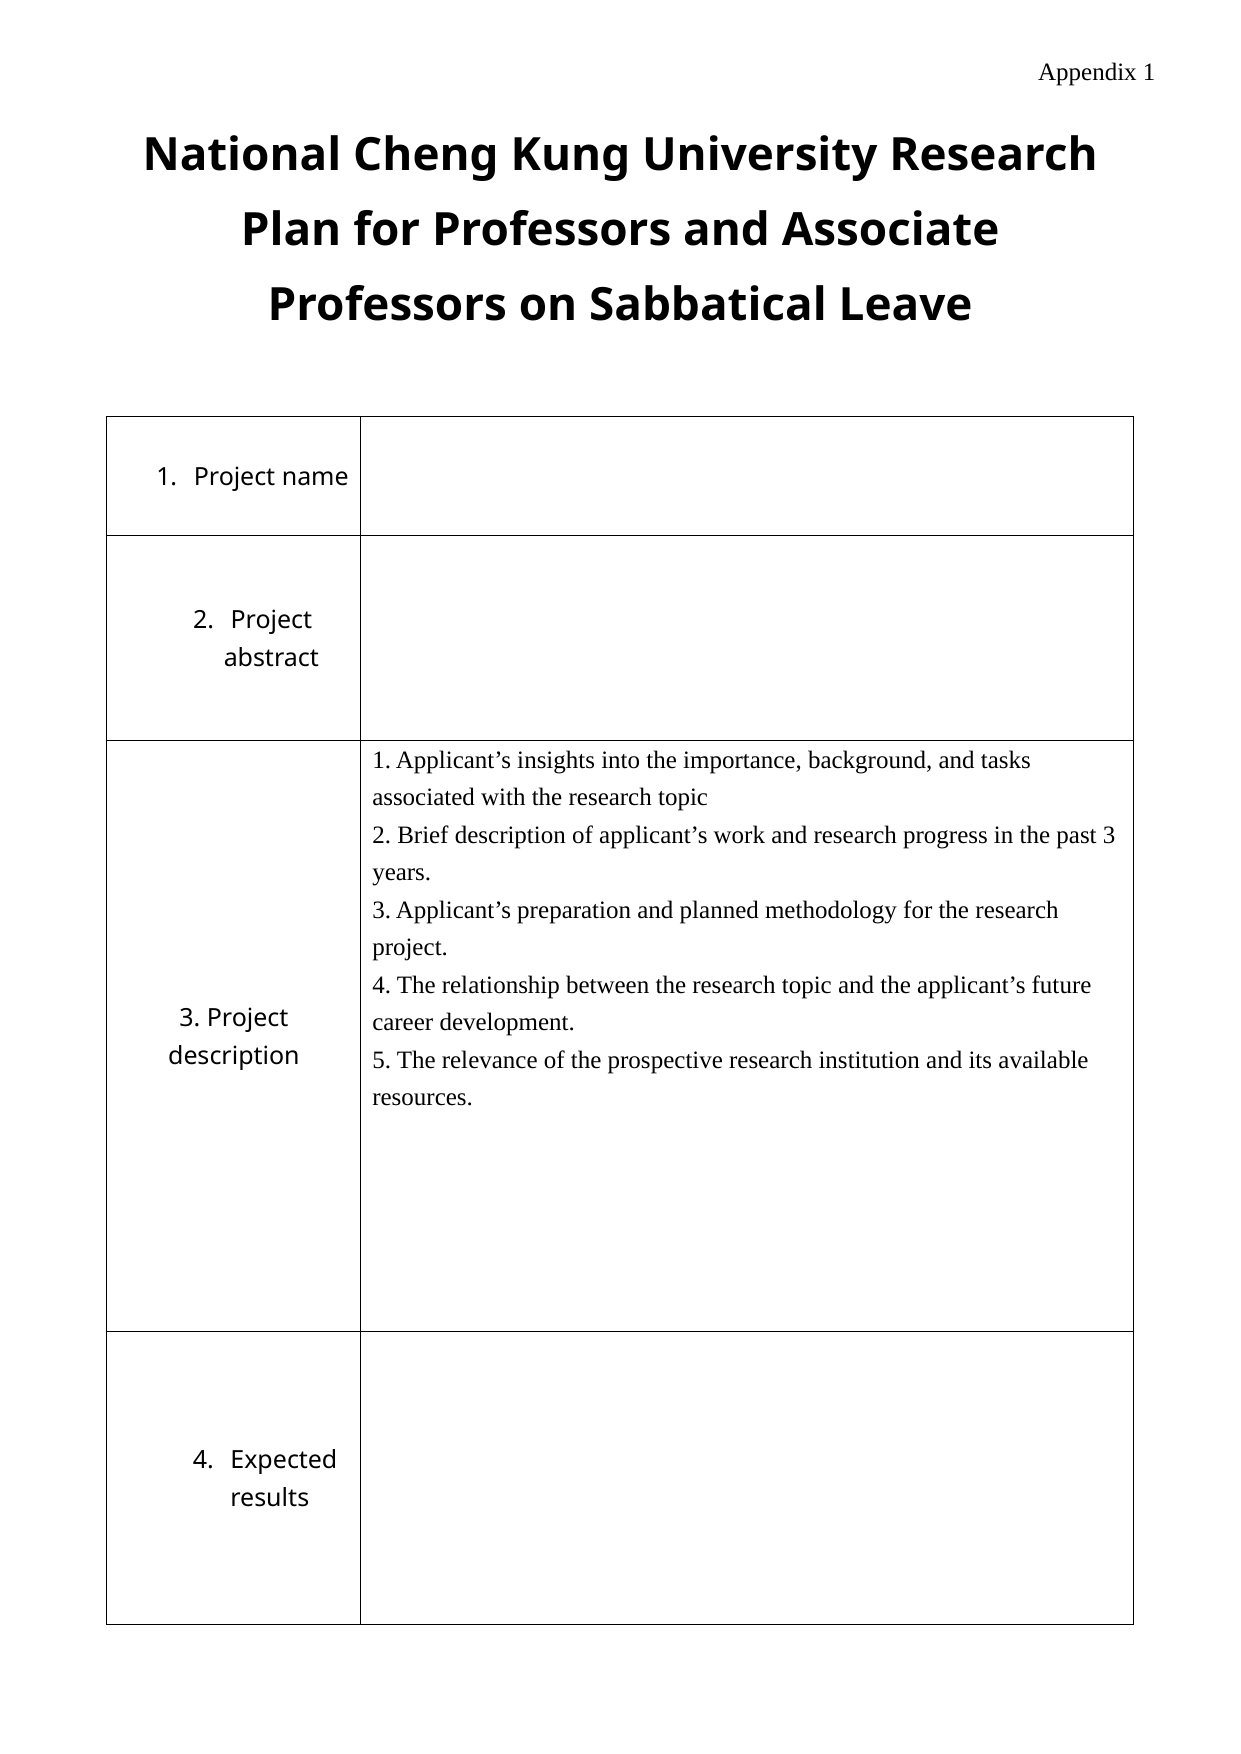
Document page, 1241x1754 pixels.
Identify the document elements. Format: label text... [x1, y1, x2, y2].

table_cell 3. Project description [107, 741, 360, 1331]
text National Cheng Kung University Research Plan for Professors and Associate Professors on Sabbatical Leave [118, 116, 1122, 341]
table_header Project name [107, 417, 360, 535]
table_cell [361, 536, 1133, 740]
text Appendix 1 [1004, 58, 1155, 86]
table_cell Expected results [107, 1332, 360, 1624]
table_header [361, 417, 1133, 535]
table_cell Project abstract [107, 536, 360, 740]
table_cell [361, 1332, 1133, 1624]
table_cell 1. Applicant’s insights into the importance, background, and tasks associated with the research topic 2. Brief description of applicant’s work and research progress in the past 3 years. 3. Applicant’s preparation and planned methodology for the research project. 4. The relationship between the research topic and the applicant’s future career development. 5. The relevance of the prospective research institution and its available resources. [361, 741, 1133, 1331]
